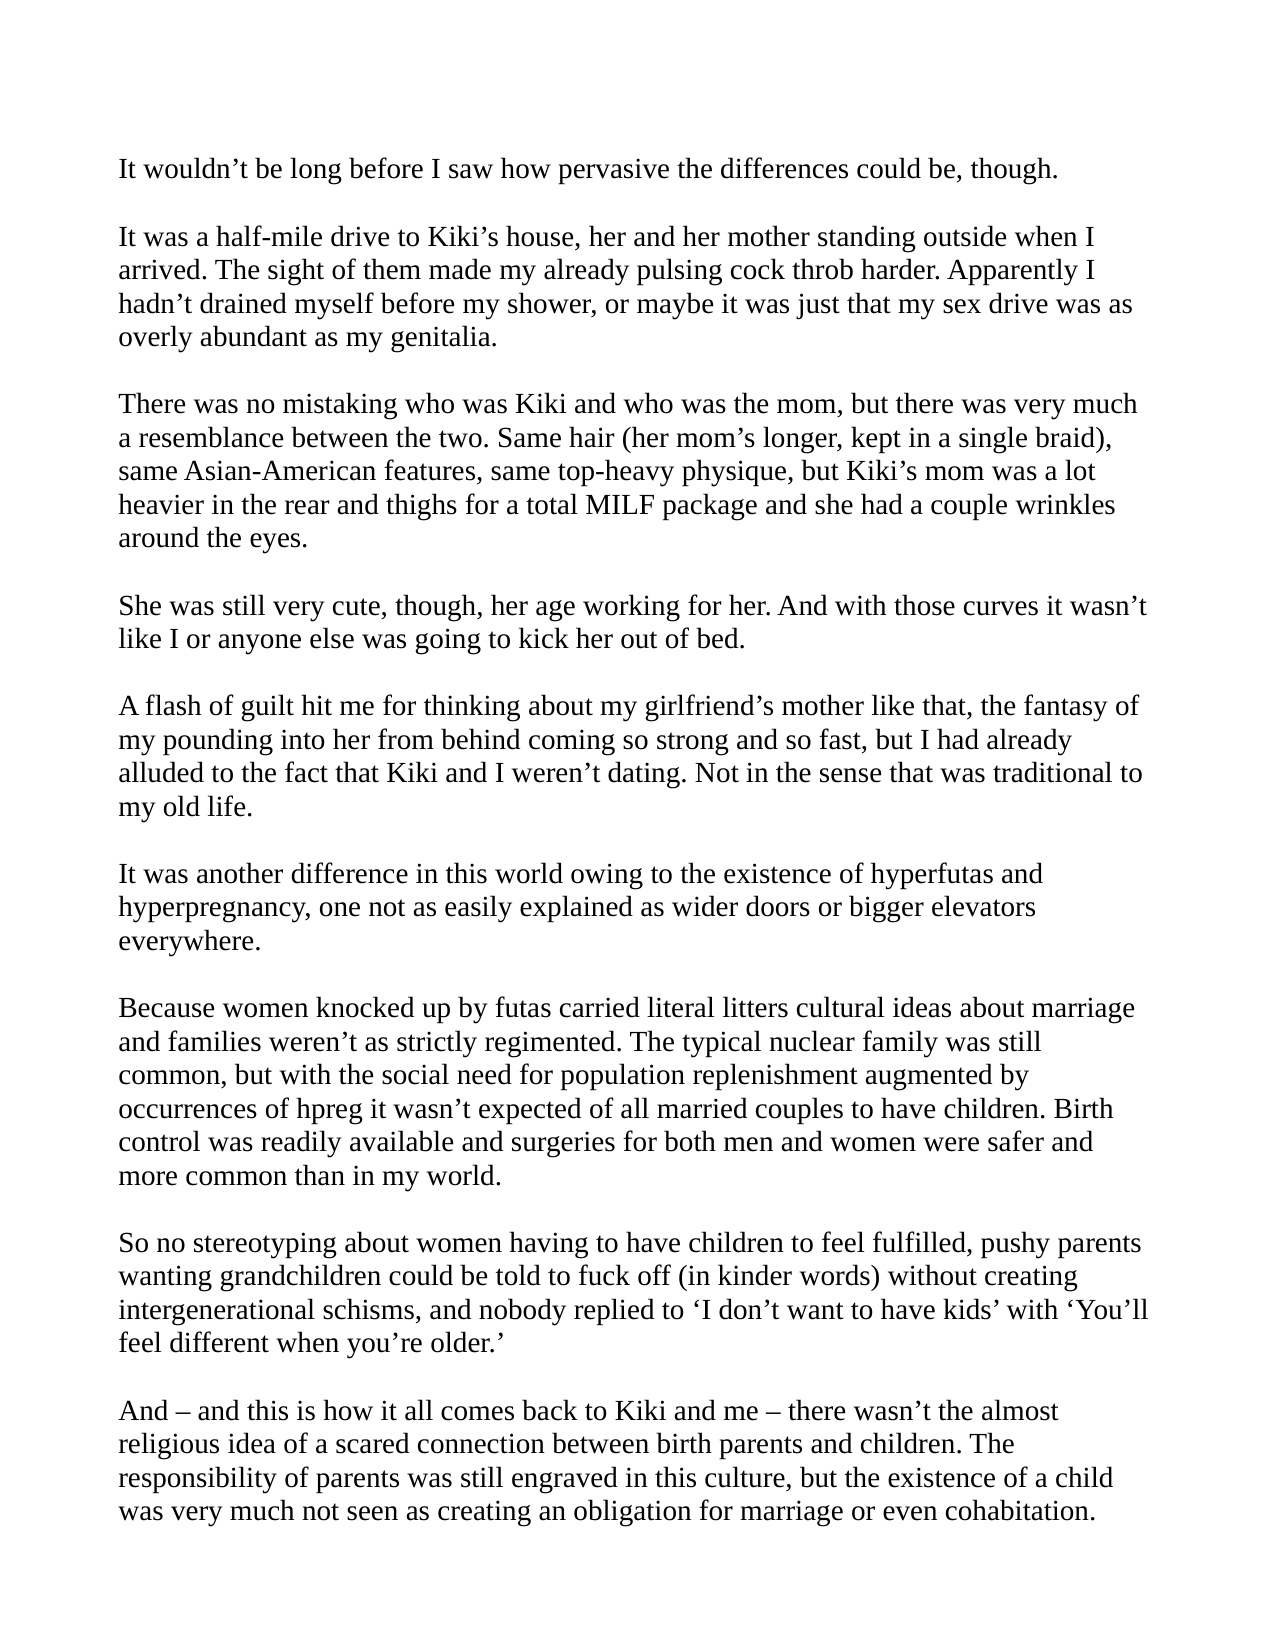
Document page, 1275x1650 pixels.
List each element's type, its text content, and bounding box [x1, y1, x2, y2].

text So no stereotyping about women having to have children to feel fulfilled, pushy parents wanting grandchildren could be told to fuck off (in kinder words) without creating intergenerational schisms, and nobody replied to ‘I don’t want to have kids’ with ‘You’ll feel different when you’re older.’ [118, 1225, 1157, 1359]
text It wouldn’t be long before I saw how pervasive the differences could be, though. [118, 152, 1157, 185]
text And – and this is how it all comes back to Kiki and me – there wasn’t the almost religious idea of a scared connection between birth parents and children. The responsibility of parents was still engraved in this culture, but the existence of a child was very much not seen as creating an obligation for marriage or even cohabitation. [118, 1393, 1157, 1527]
text It was a half-mile drive to Kiki’s house, her and her mother standing outside when I arrived. The sight of them made my already pulsing cock throb harder. Apparently I hadn’t drained myself before my shower, or maybe it was just that my sex drive was as overly abundant as my genitalia. [118, 219, 1157, 353]
text A flash of guilt hit me for thinking about my girlfriend’s mother like that, the fantasy of my pounding into her from behind coming so strong and so fast, but I had already alluded to the fact that Kiki and I weren’t dating. Not in the sense that was traditional to my old life. [118, 688, 1157, 822]
text It was another difference in this world owing to the existence of hyperfutas and hyperpregnancy, one not as easily explained as wider doors or bigger elevators everywhere. [118, 856, 1157, 957]
text There was no mistaking who was Kiki and who was the mom, but there was very much a resemblance between the two. Same hair (her mom’s longer, kept in a single braid), same Asian-American features, same top-heavy physique, but Kiki’s mom was a lot heavier in the rear and thighs for a total MILF package and she had a couple wrinkles around the eyes. [118, 386, 1157, 554]
text She was still very cute, though, her age working for her. And with those curves it wasn’t like I or anyone else was going to kick her out of bed. [118, 588, 1157, 655]
text Because women knocked up by futas carried literal litters cultural ideas about marriage and families weren’t as strictly regimented. The typical nuclear family was still common, but with the social need for population replenishment augmented by occurrences of hpreg it wasn’t expected of all married couples to have children. Birth control was readily available and surgeries for both men and women were safer and more common than in my world. [118, 990, 1157, 1191]
